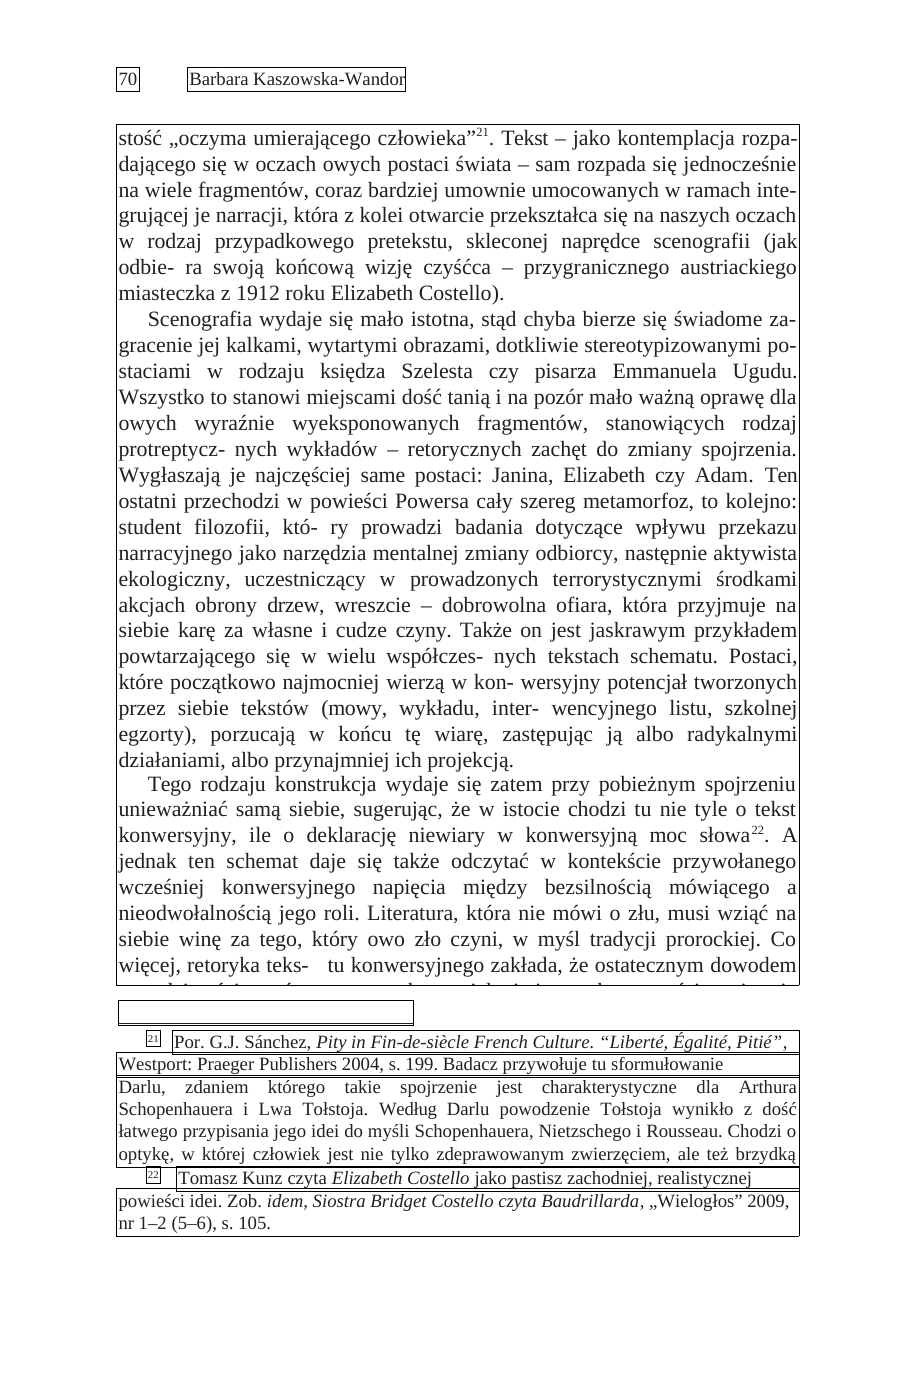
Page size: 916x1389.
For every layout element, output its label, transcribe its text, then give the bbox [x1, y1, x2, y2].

text Darlu, zdaniem którego takie spojrzenie jest charakterystyczne dla Arthura Schopenhauera i Lwa Tołstoja. Według Darlu powodzenie Tołstoja wynikło z dość łatwego przypisania jego idei do myśli Schopenhauera, Nietzschego i Rousseau. Chodzi o optykę, w której człowiek jest nie tylko zdeprawowanym zwierzęciem, ale też brzydką rośliną. [118, 1076, 797, 1167]
text Barbara Kaszowska-Wandor [189, 68, 405, 89]
text Tego rodzaju konstrukcja wydaje się zatem przy pobieżnym spojrzeniu [148, 773, 799, 796]
text 21 [148, 1032, 160, 1044]
text Scenografia wydaje się mało istotna, stąd chyba bierze się świadome za- gracenie jej kalkami, wytartymi obrazami, dotkliwie stereotypizowanymi po- staciami w rodzaju księdza Szelesta czy pisarza Emmanuela Ugudu. Wszystko to stanowi miejscami dość tanią i na pozór mało ważną oprawę dla owych wyraźnie wyeksponowanych fragmentów, stanowiących rodzaj protreptycz- nych wykładów – retorycznych zachęt do zmiany spojrzenia. Wygłaszają je najczęściej same postaci: Janina, Elizabeth czy Adam. Ten ostatni przechodzi w powieści Powersa cały szereg metamorfoz, to kolejno: student filozofii, któ- ry prowadzi badania dotyczące wpływu przekazu narracyjnego jako narzędzia mentalnej zmiany odbiorcy, następnie aktywista ekologiczny, uczestniczący w prowadzonych terrorystycznymi środkami akcjach obrony drzew, wreszcie – dobrowolna ofiara, która przyjmuje na siebie karę za własne i cudze czyny. Także on jest jaskrawym przykładem powtarzającego się w wielu współczes- nych tekstach schematu. Postaci, które początkowo najmocniej wierzą w kon- wersyjny potencjał tworzonych przez siebie tekstów (mowy, wykładu, inter- wencyjnego listu, szkolnej egzorty), porzucają w końcu tę wiarę, zastępując ją albo radykalnymi działaniami, albo przynajmniej ich projekcją. [118, 306, 797, 772]
text 22 [148, 1168, 160, 1181]
text powieści idei. Zob. idem, Siostra Bridget Costello czyta Baudrillarda, „Wielogłos” 2009, nr 1–2 (5–6), s. 105. [118, 1189, 799, 1233]
text Tomasz Kunz czyta Elizabeth Costello jako pastisz zachodniej, realistycznej [178, 1167, 799, 1188]
text Westport: Praeger Publishers 2004, s. 199. Badacz przywołuje tu sformułowanie Alphonse’a [118, 1053, 799, 1075]
text 70 [118, 68, 139, 89]
text unieważniać samą siebie, sugerując, że w istocie chodzi tu nie tyle o tekst konwersyjny, ile o deklarację niewiary w konwersyjną moc słowa22. A jednak ten schemat daje się także odczytać w kontekście przywołanego wcześniej konwersyjnego napięcia między bezsilnością mówiącego a nieodwołalnością jego roli. Literatura, która nie mówi o złu, musi wziąć na siebie winę za tego, który owo zło czyni, w myśl tradycji prorockiej. Co więcej, retoryka teks- tu konwersyjnego zakłada, że ostatecznym dowodem prawdziwości zarów- no przekazu, jak i jego skuteczności staje się przemiana samego mówiącego. [118, 796, 797, 985]
text Por. G.J. Sánchez, Pity in Fin-de-siècle French Culture. “Liberté, Égalité, Pitié”, [174, 1031, 799, 1052]
text stość „oczyma umierającego człowieka”21. Tekst – jako kontemplacja rozpa- dającego się w oczach owych postaci świata – sam rozpada się jednocześnie na wiele fragmentów, coraz bardziej umownie umocowanych w ramach inte- grującej je narracji, która z kolei otwarcie przekształca się na naszych oczach w rodzaj przypadkowego pretekstu, skleconej naprędce scenografii (jak odbie- ra swoją końcową wizję czyśćca – przygranicznego austriackiego miasteczka z 1912 roku Elizabeth Costello). [118, 125, 797, 306]
